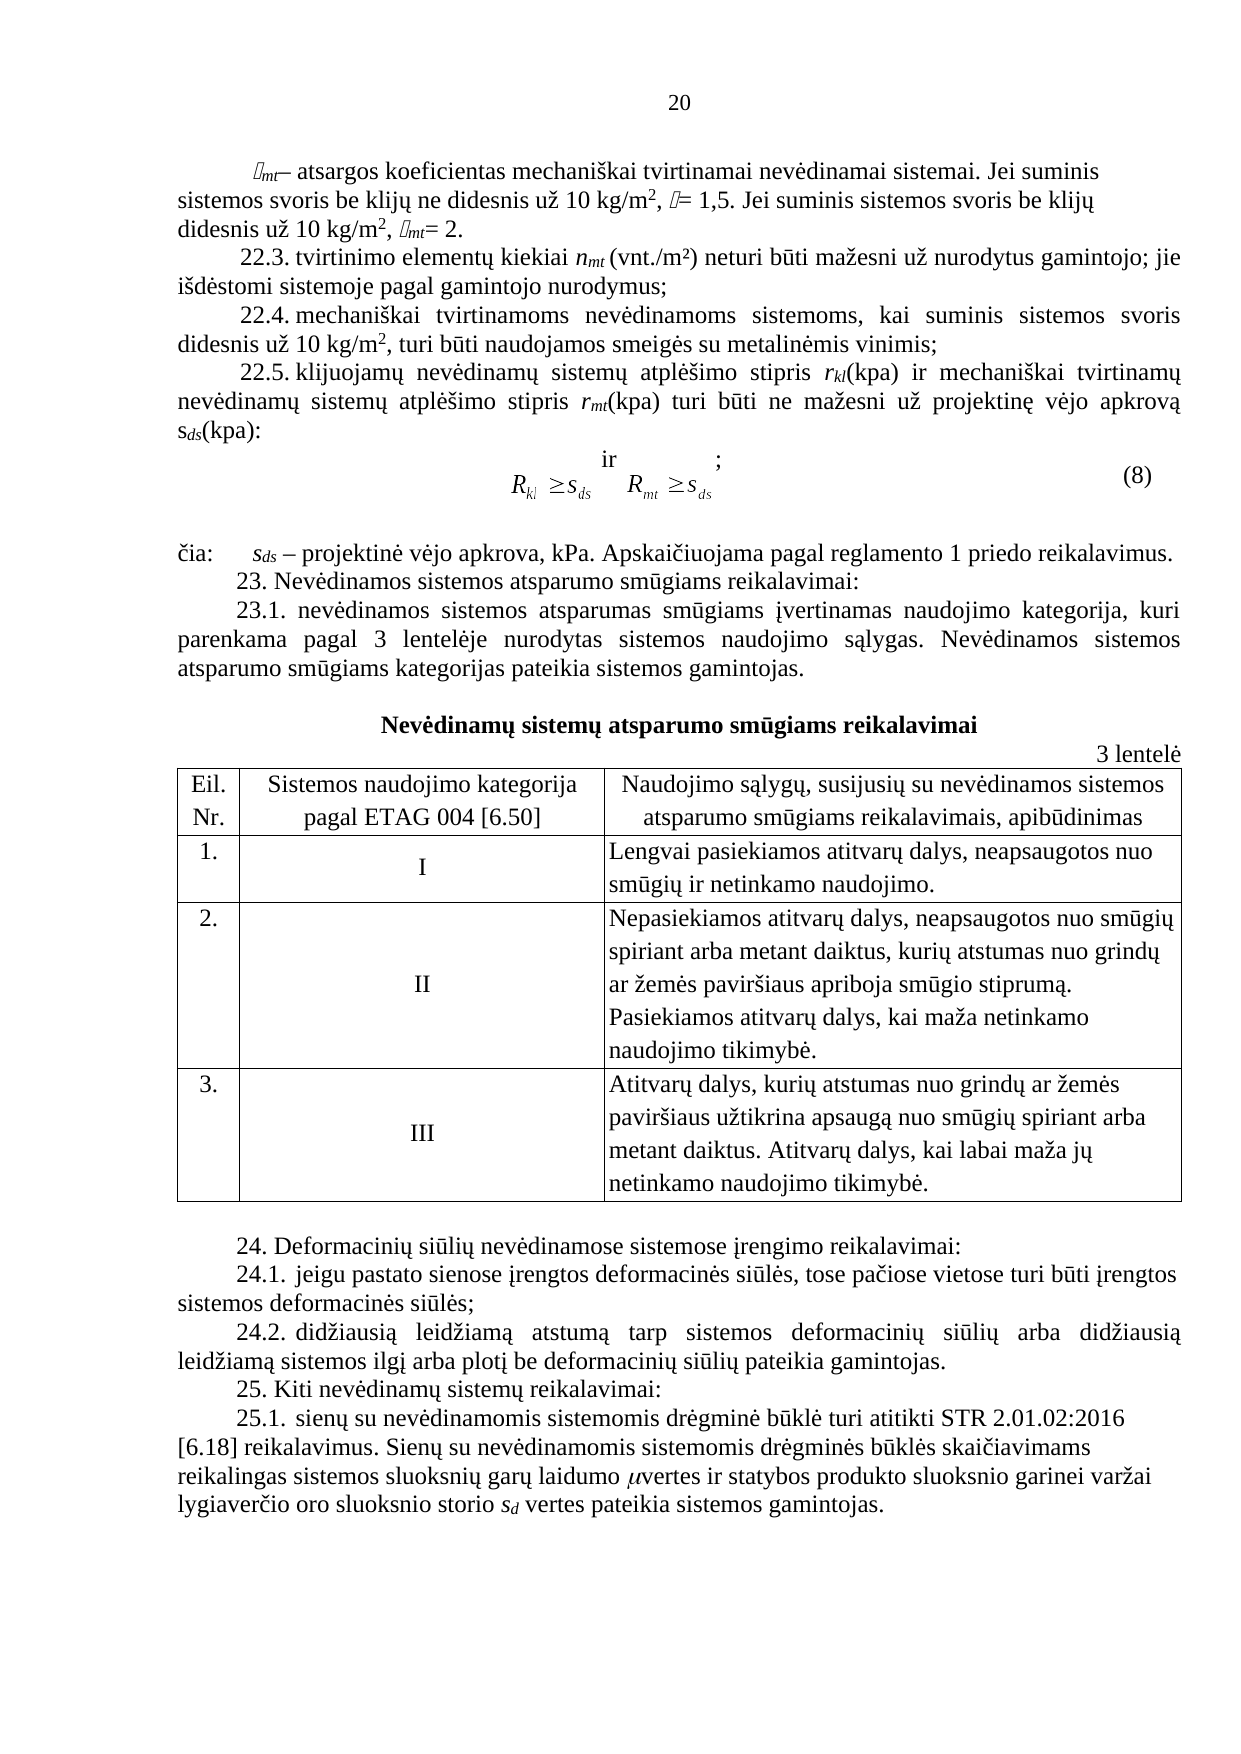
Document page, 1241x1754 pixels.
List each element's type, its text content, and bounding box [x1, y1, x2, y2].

table_header Eil. Nr. [178, 769, 239, 835]
table_cell 3. [178, 1069, 239, 1201]
text 25. Kiti nevėdinamų sistemų reikalavimai: [236, 1374, 1181, 1403]
table_cell 2. [178, 903, 239, 1068]
text 23.1. nevėdinamos sistemos atsparumas smūgiams įvertinamas naudojimo kategorija, kuri parenkama pagal 3 lentelėje nurodytas sistemos naudojimo sąlygas. Nevėdinamos sistemos atsparumo smūgiams kategorijas pateikia sistemos gamintojas. [177, 595, 1181, 681]
text 22.5. klijuojamų nevėdinamų sistemų atplėšimo stipris rkl(kpa) ir mechaniškai tvirtinamų nevėdinamų sistemų atplėšimo stipris rmt(kpa) turi būti ne mažesni už projektinę vėjo apkrovą sds(kpa): [177, 357, 1181, 444]
table_header Naudojimo sąlygų, susijusių su nevėdinamos sistemos atsparumo smūgiams reikalavimais, apibūdinimas [605, 769, 1181, 835]
text 23. Nevėdinamos sistemos atsparumo smūgiams reikalavimai: [177, 566, 1181, 595]
table_cell 1. [178, 836, 239, 902]
table_cell III [240, 1069, 604, 1201]
text 25.1. sienų su nevėdinamomis sistemomis drėgminė būklė turi atitikti STR 2.01.02:2016 [6.18] reikalavimus. Sienų su nevėdinamomis sistemomis drėgminės būklės skaičiavimams reikalingas sistemos sluoksnių garų laidumo vertes ir statybos produkto sluoksnio garinei varžai lygiaverčio oro sluoksnio storio sd vertes pateikia sistemos gamintojas. [177, 1403, 1181, 1518]
table_header (8) [1051, 444, 1163, 509]
text 22.4. mechaniškai tvirtinamoms nevėdinamoms sistemoms, kai suminis sistemos svoris didesnis už 10 kg/m2, turi būti naudojamos smeigės su metalinėmis vinimis; [177, 300, 1181, 357]
table_header ir ; [177, 444, 1051, 509]
table_cell II [240, 903, 604, 1068]
text 24.1. jeigu pastato sienose įrengtos deformacinės siūlės, tose pačiose vietose turi būti įrengtos sistemos deformacinės siūlės; [177, 1259, 1181, 1317]
text čia: sds – projektinė vėjo apkrova, kPa. Apskaičiuojama pagal reglamento 1 priedo reikalavimus. [177, 538, 1181, 566]
text Nevėdinamų sistemų atsparumo smūgiams reikalavimai [177, 710, 1181, 739]
table_cell I [240, 836, 604, 902]
text mt– atsargos koeficientas mechaniškai tvirtinamai nevėdinamai sistemai. Jei suminis sistemos svoris be klijų ne didesnis už 10 kg/m2, = 1,5. Jei suminis sistemos svoris be klijų didesnis už 10 kg/m2, mt= 2. [177, 156, 1181, 242]
text 3 lentelė [177, 739, 1181, 768]
text 22.3. tvirtinimo elementų kiekiai nmt (vnt./m²) neturi būti mažesni už nurodytus gamintojo; jie išdėstomi sistemoje pagal gamintojo nurodymus; [177, 242, 1181, 300]
table_cell Lengvai pasiekiamos atitvarų dalys, neapsaugotos nuo smūgių ir netinkamo naudojimo. [605, 836, 1181, 902]
text 24. Deformacinių siūlių nevėdinamose sistemose įrengimo reikalavimai: [236, 1231, 1181, 1259]
text 24.2. didžiausią leidžiamą atstumą tarp sistemos deformacinių siūlių arba didžiausią leidžiamą sistemos ilgį arba plotį be deformacinių siūlių pateikia gamintojas. [177, 1317, 1181, 1374]
table_cell Atitvarų dalys, kurių atstumas nuo grindų ar žemės paviršiaus užtikrina apsaugą nuo smūgių spiriant arba metant daiktus. Atitvarų dalys, kai labai maža jų netinkamo naudojimo tikimybė. [605, 1069, 1181, 1201]
table_cell Nepasiekiamos atitvarų dalys, neapsaugotos nuo smūgių spiriant arba metant daiktus, kurių atstumas nuo grindų ar žemės paviršiaus apriboja smūgio stiprumą. Pasiekiamos atitvarų dalys, kai maža netinkamo naudojimo tikimybė. [605, 903, 1181, 1068]
table_header Sistemos naudojimo kategorija pagal ETAG 004 [6.50] [240, 769, 604, 835]
